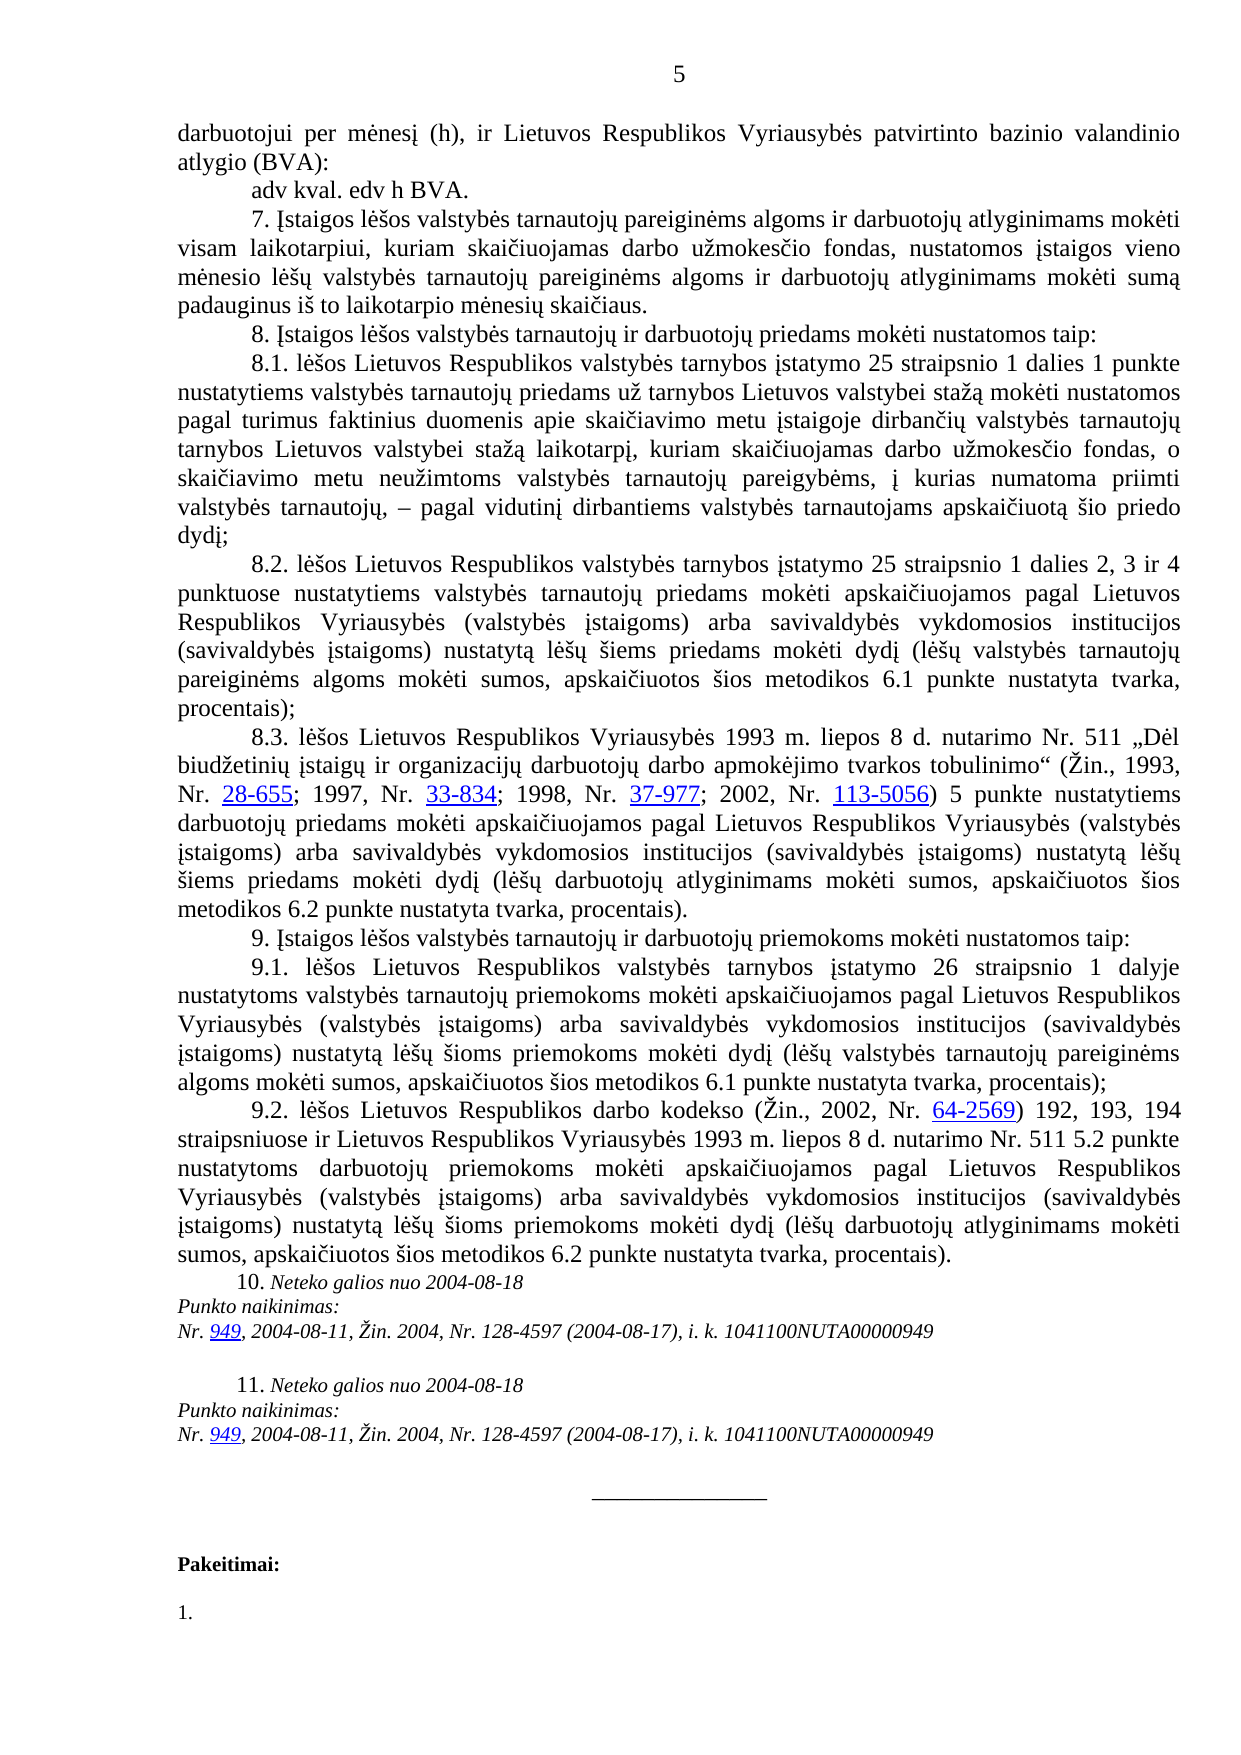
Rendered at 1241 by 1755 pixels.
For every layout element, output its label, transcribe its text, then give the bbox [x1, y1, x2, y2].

text 9.2. lėšos Lietuvos Respublikos darbo kodekso (Žin., 2002, Nr. 64-2569) 192, 193, 194 straipsniuose ir Lietuvos Respublikos Vyriausybės 1993 m. liepos 8 d. nutarimo Nr. 511 5.2 punkte nustatytoms darbuotojų priemokoms mokėti apskaičiuojamos pagal Lietuvos Respublikos Vyriausybės (valstybės įstaigoms) arba savivaldybės vykdomosios institucijos (savivaldybės įstaigoms) nustatytą lėšų šioms priemokoms mokėti dydį (lėšų darbuotojų atlyginimams mokėti sumos, apskaičiuotos šios metodikos 6.2 punkte nustatyta tvarka, procentais). [177, 1096, 1181, 1268]
text Nr. 949, 2004-08-11, Žin. 2004, Nr. 128-4597 (2004-08-17), i. k. 1041100NUTA00000949 [177, 1422, 1181, 1446]
text 8.3. lėšos Lietuvos Respublikos Vyriausybės 1993 m. liepos 8 d. nutarimo Nr. 511 „Dėl biudžetinių įstaigų ir organizacijų darbuotojų darbo apmokėjimo tvarkos tobulinimo“ (Žin., 1993, Nr. 28-655; 1997, Nr. 33-834; 1998, Nr. 37-977; 2002, Nr. 113-5056) 5 punkte nustatytiems darbuotojų priedams mokėti apskaičiuojamos pagal Lietuvos Respublikos Vyriausybės (valstybės įstaigoms) arba savivaldybės vykdomosios institucijos (savivaldybės įstaigoms) nustatytą lėšų šiems priedams mokėti dydį (lėšų darbuotojų atlyginimams mokėti sumos, apskaičiuotos šios metodikos 6.2 punkte nustatyta tvarka, procentais). [177, 722, 1181, 923]
text Punkto naikinimas: [177, 1294, 1181, 1318]
text 1. [177, 1599, 1181, 1624]
text 11. Neteko galios nuo 2004-08-18 [177, 1371, 1181, 1398]
text adv kval. edv h BVA. [177, 176, 1181, 204]
text Nr. 949, 2004-08-11, Žin. 2004, Nr. 128-4597 (2004-08-17), i. k. 1041100NUTA00000949 [177, 1318, 1181, 1343]
text ______________ [177, 1474, 1181, 1503]
text 8. Įstaigos lėšos valstybės tarnautojų ir darbuotojų priedams mokėti nustatomos taip: [177, 319, 1181, 348]
text Punkto naikinimas: [177, 1398, 1181, 1422]
text 9. Įstaigos lėšos valstybės tarnautojų ir darbuotojų priemokoms mokėti nustatomos taip: [177, 923, 1181, 952]
text 9.1. lėšos Lietuvos Respublikos valstybės tarnybos įstatymo 26 straipsnio 1 dalyje nustatytoms valstybės tarnautojų priemokoms mokėti apskaičiuojamos pagal Lietuvos Respublikos Vyriausybės (valstybės įstaigoms) arba savivaldybės vykdomosios institucijos (savivaldybės įstaigoms) nustatytą lėšų šioms priemokoms mokėti dydį (lėšų valstybės tarnautojų pareiginėms algoms mokėti sumos, apskaičiuotos šios metodikos 6.1 punkte nustatyta tvarka, procentais); [177, 952, 1181, 1096]
text darbuotojui per mėnesį (h), ir Lietuvos Respublikos Vyriausybės patvirtinto bazinio valandinio atlygio (BVA): [177, 118, 1181, 176]
text 10. Neteko galios nuo 2004-08-18 [177, 1268, 1181, 1294]
text 8.1. lėšos Lietuvos Respublikos valstybės tarnybos įstatymo 25 straipsnio 1 dalies 1 punkte nustatytiems valstybės tarnautojų priedams už tarnybos Lietuvos valstybei stažą mokėti nustatomos pagal turimus faktinius duomenis apie skaičiavimo metu įstaigoje dirbančių valstybės tarnautojų tarnybos Lietuvos valstybei stažą laikotarpį, kuriam skaičiuojamas darbo užmokesčio fondas, o skaičiavimo metu neužimtoms valstybės tarnautojų pareigybėms, į kurias numatoma priimti valstybės tarnautojų, – pagal vidutinį dirbantiems valstybės tarnautojams apskaičiuotą šio priedo dydį; [177, 348, 1181, 549]
text 8.2. lėšos Lietuvos Respublikos valstybės tarnybos įstatymo 25 straipsnio 1 dalies 2, 3 ir 4 punktuose nustatytiems valstybės tarnautojų priedams mokėti apskaičiuojamos pagal Lietuvos Respublikos Vyriausybės (valstybės įstaigoms) arba savivaldybės vykdomosios institucijos (savivaldybės įstaigoms) nustatytą lėšų šiems priedams mokėti dydį (lėšų valstybės tarnautojų pareiginėms algoms mokėti sumos, apskaičiuotos šios metodikos 6.1 punkte nustatyta tvarka, procentais); [177, 549, 1181, 722]
text 7. Įstaigos lėšos valstybės tarnautojų pareiginėms algoms ir darbuotojų atlyginimams mokėti visam laikotarpiui, kuriam skaičiuojamas darbo užmokesčio fondas, nustatomos įstaigos vieno mėnesio lėšų valstybės tarnautojų pareiginėms algoms ir darbuotojų atlyginimams mokėti sumą padauginus iš to laikotarpio mėnesių skaičiaus. [177, 204, 1181, 319]
text Pakeitimai: [177, 1551, 1181, 1576]
